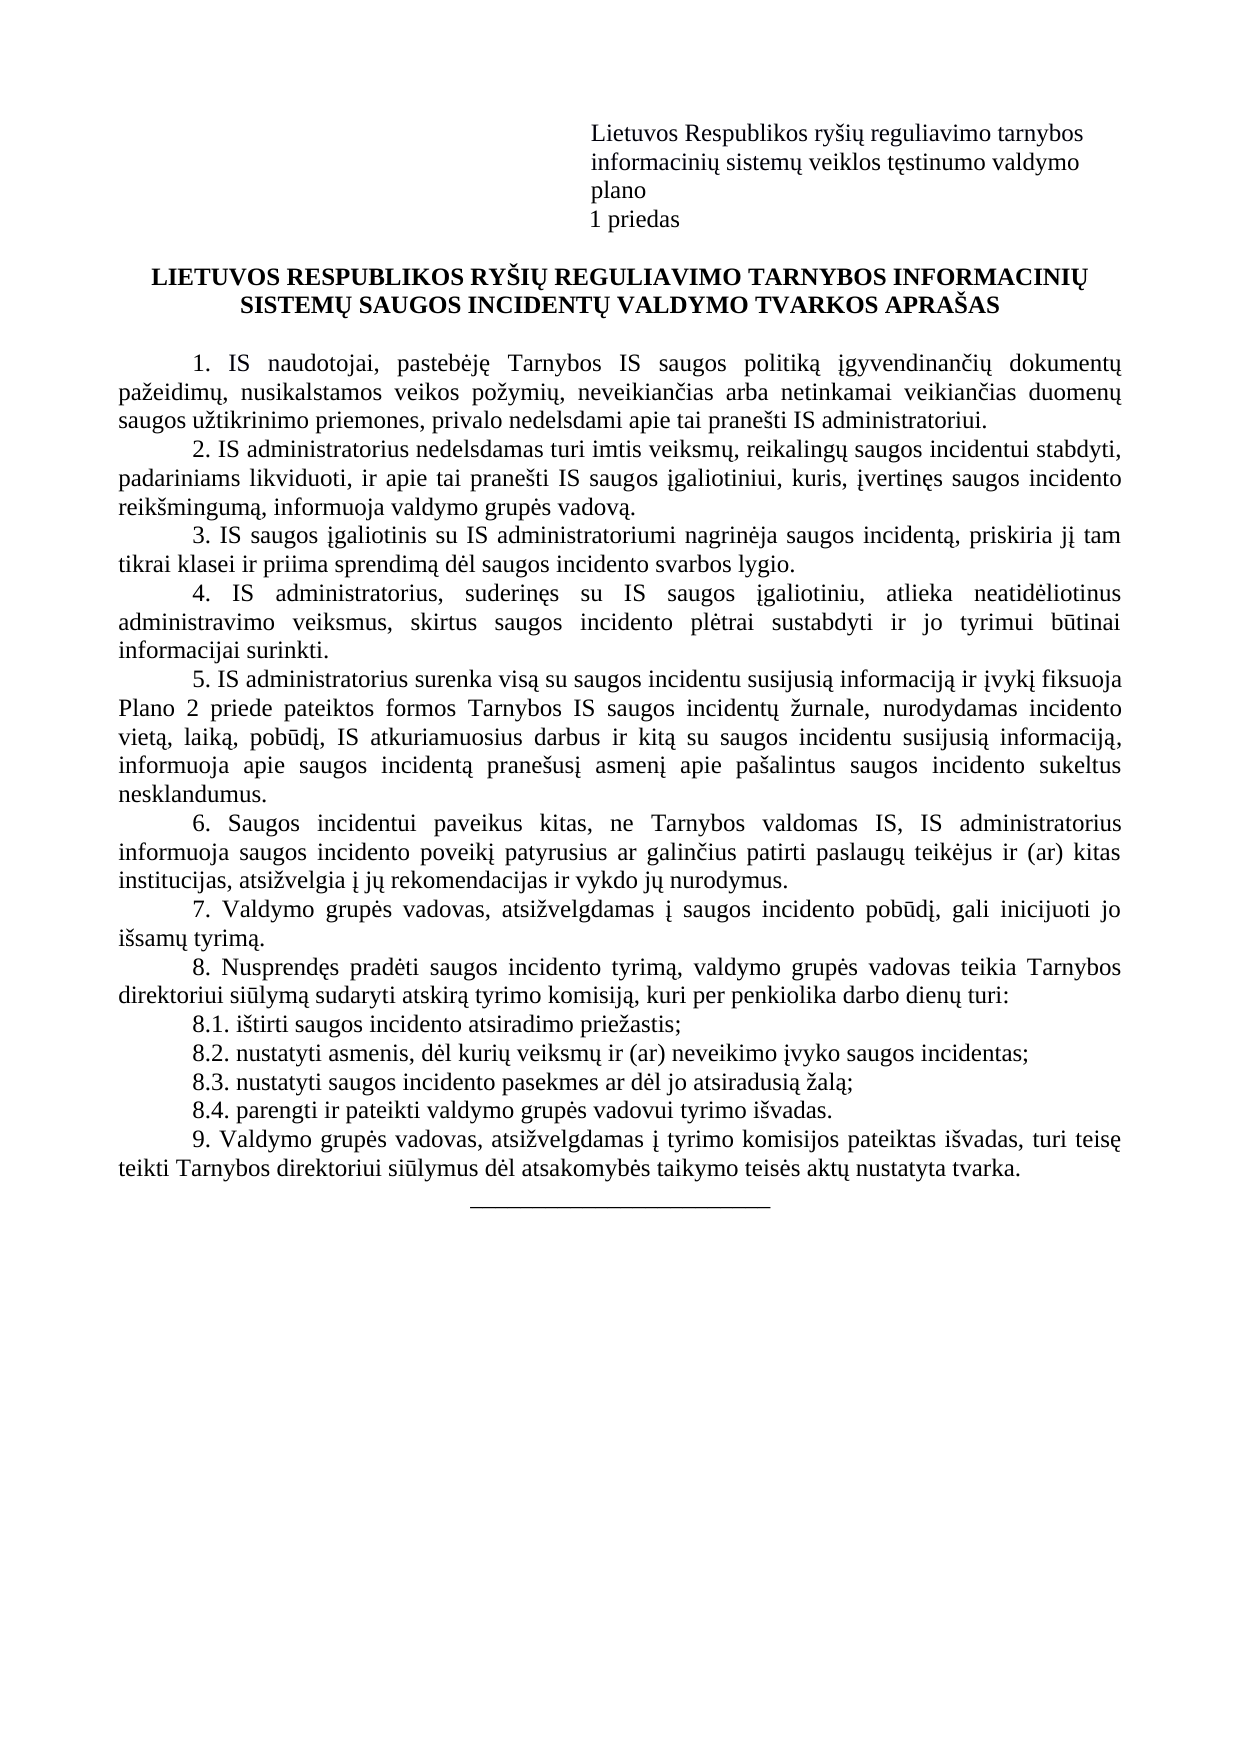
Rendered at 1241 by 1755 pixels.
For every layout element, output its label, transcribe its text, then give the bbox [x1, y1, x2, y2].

text 6. Saugos incidentui paveikus kitas, ne Tarnybos valdomas IS, IS administratorius informuoja saugos incidento poveikį patyrusius ar galinčius patirti paslaugų teikėjus ir (ar) kitas institucijas, atsižvelgia į jų rekomendacijas ir vykdo jų nurodymus. [118, 808, 1122, 894]
text 7. Valdymo grupės vadovas, atsižvelgdamas į saugos incidento pobūdį, gali inicijuoti jo išsamų tyrimą. [118, 894, 1122, 952]
text 4. IS administratorius, suderinęs su IS saugos įgaliotiniu, atlieka neatidėliotinus administravimo veiksmus, skirtus saugos incidento plėtrai sustabdyti ir jo tyrimui būtinai informacijai surinkti. [118, 578, 1122, 664]
text 8. Nusprendęs pradėti saugos incidento tyrimą, valdymo grupės vadovas teikia Tarnybos direktoriui siūlymą sudaryti atskirą tyrimo komisiją, kuri per penkiolika darbo dienų turi: [118, 952, 1122, 1009]
text 8.3. nustatyti saugos incidento pasekmes ar dėl jo atsiradusią žalą; [118, 1067, 1122, 1096]
text 8.4. parengti ir pateikti valdymo grupės vadovui tyrimo išvadas. [118, 1096, 1122, 1124]
text 8.1. ištirti saugos incidento atsiradimo priežastis; [118, 1009, 1122, 1038]
text informacinių sistemų veiklos tęstinumo valdymo [118, 147, 1122, 176]
text 2. IS administratorius nedelsdamas turi imtis veiksmų, reikalingų saugos incidentui stabdyti, padariniams likviduoti, ir apie tai pranešti IS saugos įgaliotiniui, kuris, įvertinęs saugos incidento reikšmingumą, informuoja valdymo grupės vadovą. [118, 434, 1122, 521]
text 9. Valdymo grupės vadovas, atsižvelgdamas į tyrimo komisijos pateiktas išvadas, turi teisę teikti Tarnybos direktoriui siūlymus dėl atsakomybės taikymo teisės aktų nustatyta tvarka. [118, 1124, 1122, 1182]
text 3. IS saugos įgaliotinis su IS administratoriumi nagrinėja saugos incidentą, priskiria jį tam tikrai klasei ir priima sprendimą dėl saugos incidento svarbos lygio. [118, 521, 1122, 578]
text 1. IS naudotojai, pastebėję Tarnybos IS saugos politiką įgyvendinančių dokumentų pažeidimų, nusikalstamos veikos požymių, neveikiančias arba netinkamai veikiančias duomenų saugos užtikrinimo priemones, privalo nedelsdami apie tai pranešti IS administratoriui. [118, 348, 1122, 434]
text plano [118, 176, 1122, 204]
text 5. IS administratorius surenka visą su saugos incidentu susijusią informaciją ir įvykį fiksuoja Plano 2 priede pateiktos formos Tarnybos IS saugos incidentų žurnale, nurodydamas incidento vietą, laiką, pobūdį, IS atkuriamuosius darbus ir kitą su saugos incidentu susijusią informaciją, informuoja apie saugos incidentą pranešusį asmenį apie pašalintus saugos incidento sukeltus nesklandumus. [118, 664, 1122, 808]
text ________________________ [118, 1182, 1122, 1211]
text Lietuvos Respublikos ryšių reguliavimo tarnybos [118, 118, 1122, 147]
text 1 priedas [118, 204, 1122, 233]
text LIETUVOS RESPUBLIKOS RYŠIŲ REGULIAVIMO TARNYBOS INFORMACINIŲ SISTEMŲ SAUGOS INCIDENTŲ VALDYMO TVARKOS APRAŠAS [118, 262, 1122, 319]
text 8.2. nustatyti asmenis, dėl kurių veiksmų ir (ar) neveikimo įvyko saugos incidentas; [118, 1038, 1122, 1067]
